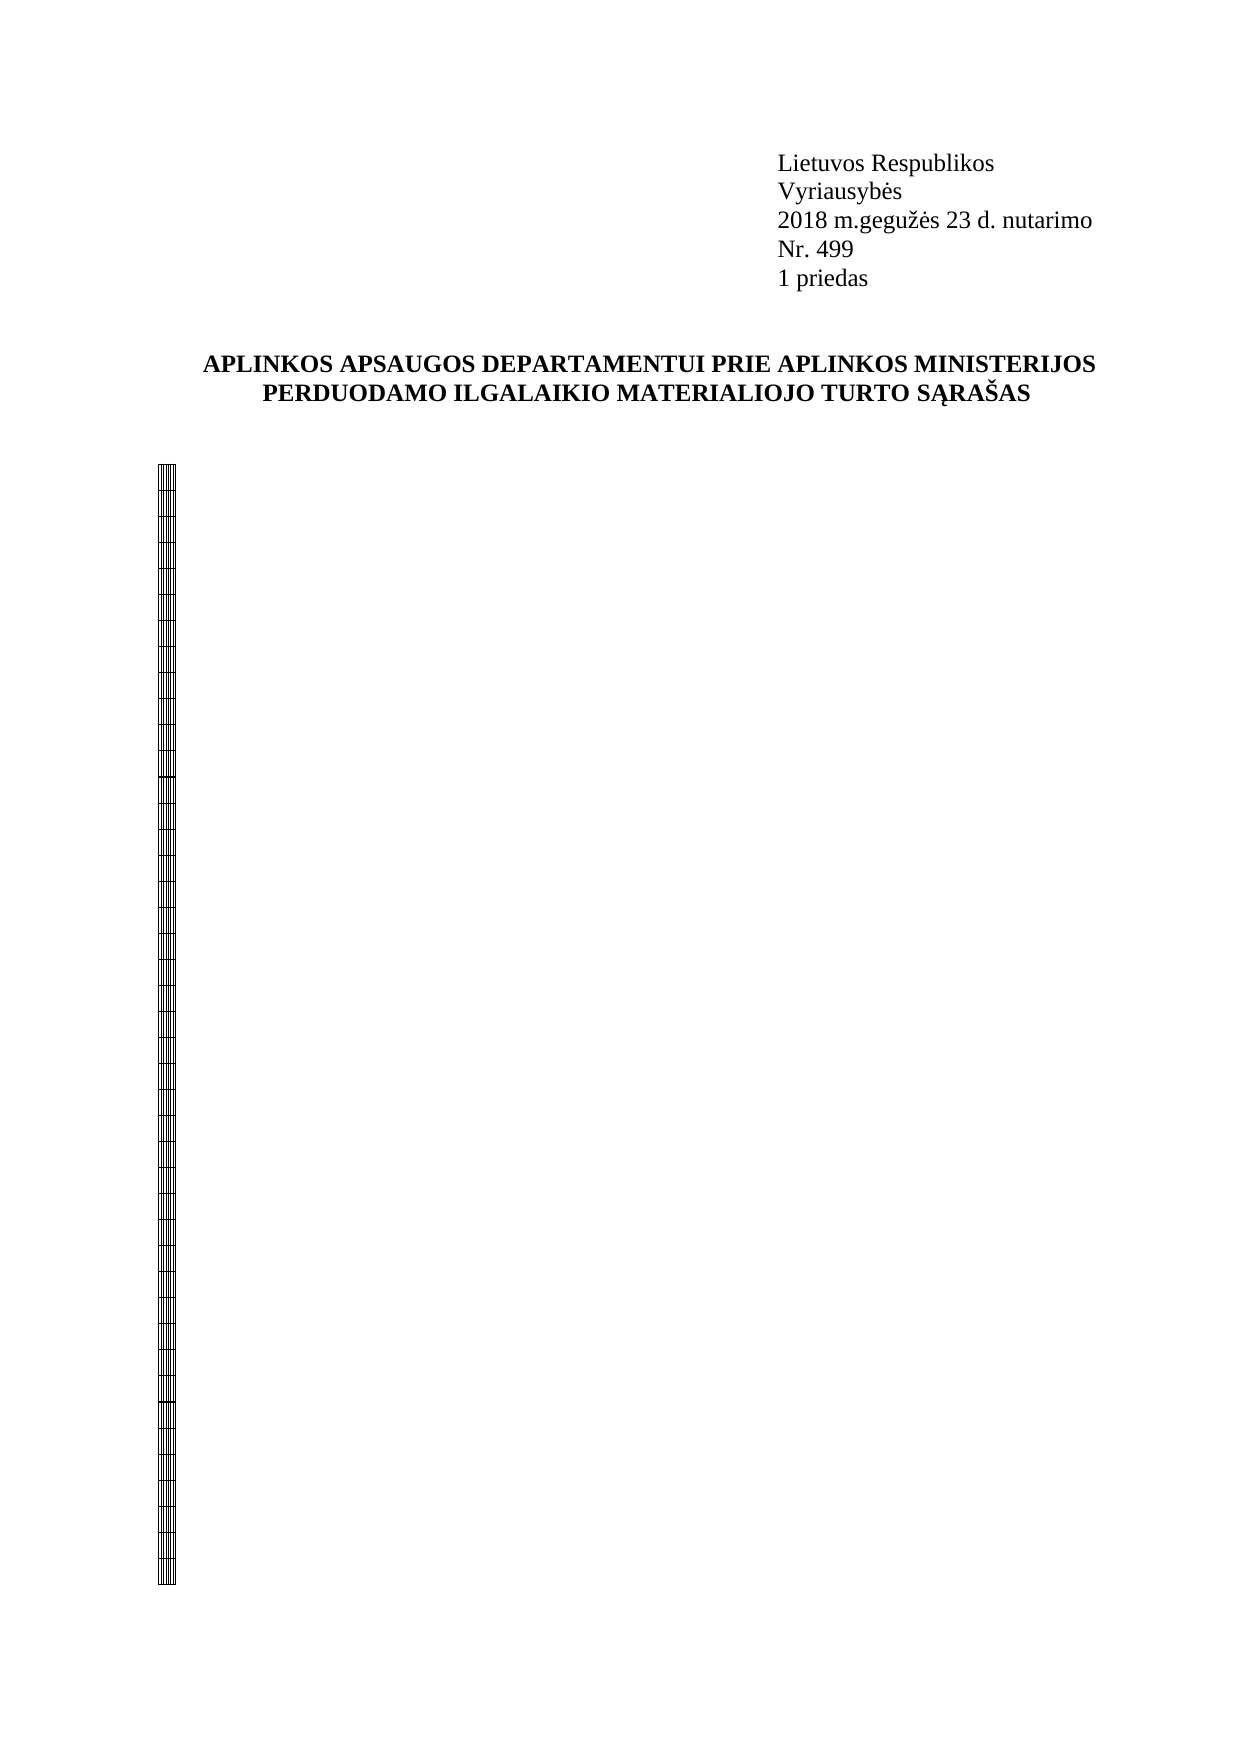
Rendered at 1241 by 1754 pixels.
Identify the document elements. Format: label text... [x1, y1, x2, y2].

text Lietuvos Respublikos Vyriausybės 2018 m.gegužės 23 d. nutarimo Nr. 499 [777, 148, 1122, 263]
text 1 priedas [777, 263, 1122, 291]
text APLINKOS APSAUGOS DEPARTAMENTUI PRIE APLINKOS MINISTERIJOS PERDUODAMO ILGALAIKIO MATERIALIOJO TURTO SĄRAŠAS [177, 349, 1122, 406]
